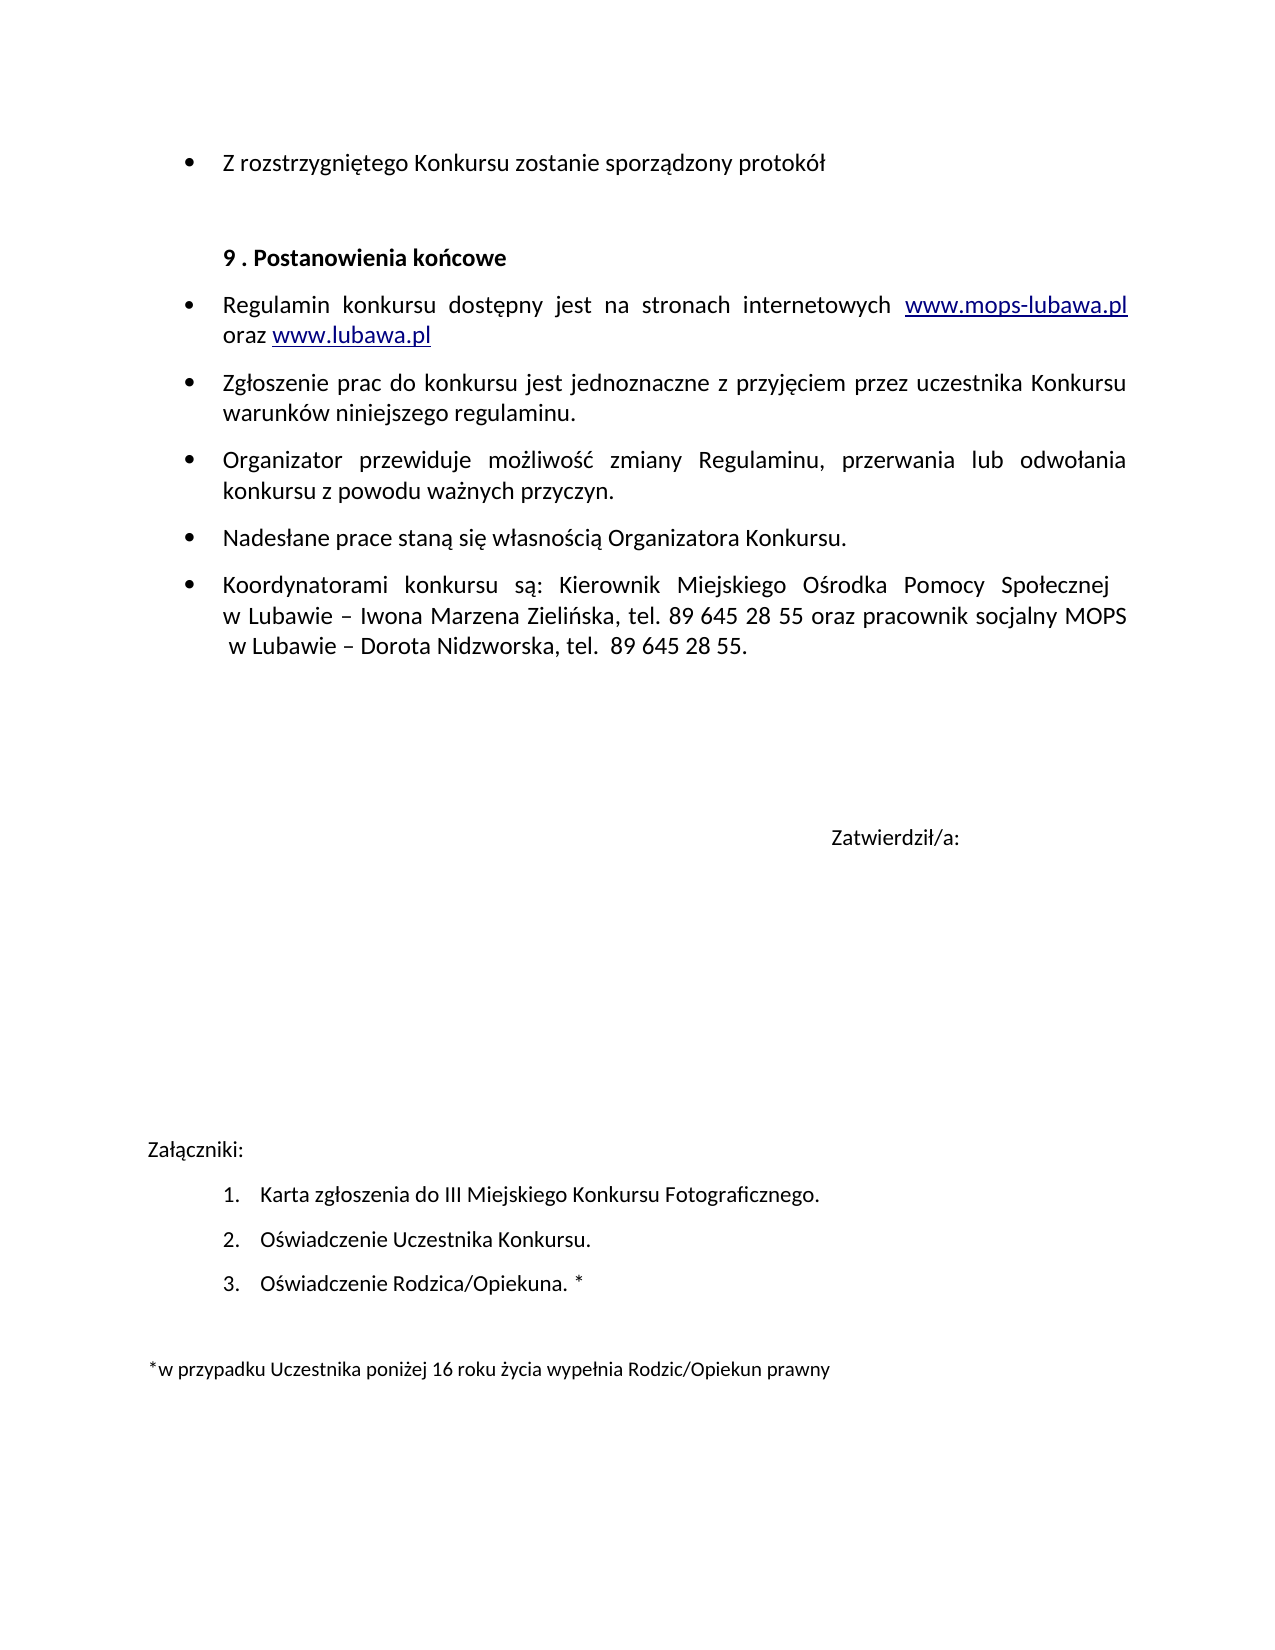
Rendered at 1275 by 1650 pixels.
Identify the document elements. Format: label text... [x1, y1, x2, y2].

list Oświadczenie Uczestnika Konkursu. [223, 1225, 1127, 1253]
text Zatwierdził/a: [590, 823, 1127, 851]
text 9 . Postanowienia końcowe [223, 242, 1127, 272]
list Organizator przewiduje możliwość zmiany Regulaminu, przerwania lub odwołania konkursu z powodu ważnych przyczyn. [185, 444, 1127, 506]
list Koordynatorami konkursu są: Kierownik Miejskiego Ośrodka Pomocy Społecznej w Lubawie – Iwona Marzena Zielińska, tel. 89 645 28 55 oraz pracownik socjalny MOPS w Lubawie – Dorota Nidzworska, tel. 89 645 28 55. [185, 569, 1127, 661]
list Regulamin konkursu dostępny jest na stronach internetowych www.mops-lubawa.pl oraz www.lubawa.pl [185, 289, 1127, 350]
list Zgłoszenie prac do konkursu jest jednoznaczne z przyjęciem przez uczestnika Konkursu warunków niniejszego regulaminu. [185, 367, 1127, 428]
list Oświadczenie Rodzica/Opiekuna. * [223, 1269, 1127, 1297]
list Karta zgłoszenia do III Miejskiego Konkursu Fotograficznego. [223, 1180, 1127, 1208]
text Załączniki: [148, 1135, 1127, 1163]
text *w przypadku Uczestnika poniżej 16 roku życia wypełnia Rodzic/Opiekun prawny [148, 1356, 1127, 1382]
list Z rozstrzygniętego Konkursu zostanie sporządzony protokół [185, 148, 1127, 178]
list Nadesłane prace staną się własnością Organizatora Konkursu. [185, 522, 1127, 553]
